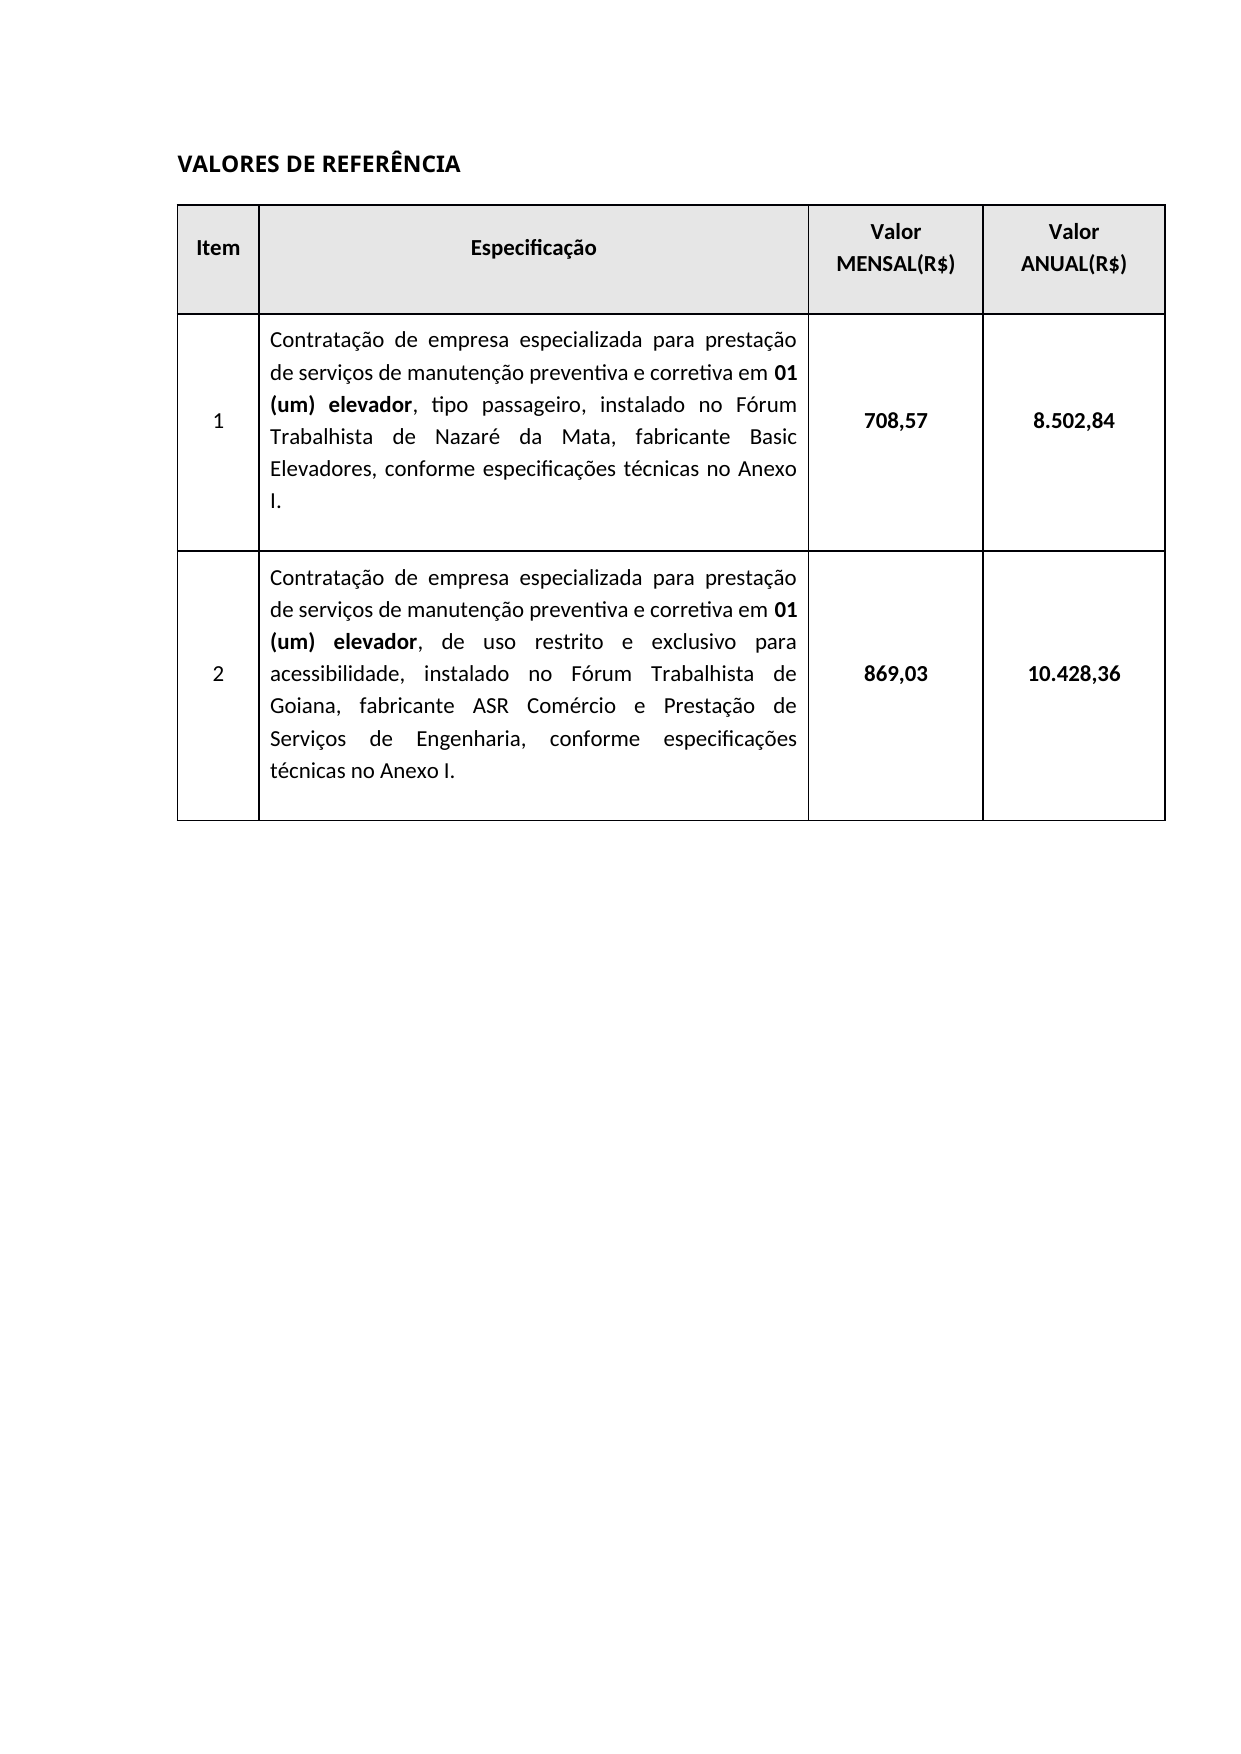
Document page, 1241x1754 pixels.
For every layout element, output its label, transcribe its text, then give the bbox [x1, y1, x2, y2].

table_cell Contratação de empresa especializada para prestação de serviços de manutenção preventiva e corretiva em 01 (um) elevador, de uso restrito e exclusivo para acessibilidade, instalado no Fórum Trabalhista de Goiana, fabricante ASR Comércio e Prestação de Serviços de Engenharia, conforme especificações técnicas no Anexo I. [260, 552, 808, 820]
table_cell 2 [178, 552, 258, 820]
table_cell 869,03 [809, 552, 982, 820]
table_header Especificação [260, 206, 808, 313]
text VALORES DE REFERÊNCIA [177, 148, 1063, 179]
table_cell 10.428,36 [984, 552, 1164, 820]
table_cell 8.502,84 [984, 315, 1164, 550]
table_cell Contratação de empresa especializada para prestação de serviços de manutenção preventiva e corretiva em 01 (um) elevador, tipo passageiro, instalado no Fórum Trabalhista de Nazaré da Mata, fabricante Basic Elevadores, conforme especificações técnicas no Anexo I. [260, 315, 808, 550]
table_cell 1 [178, 315, 258, 550]
table_cell 708,57 [809, 315, 982, 550]
table_header Valor ANUAL(R$) [984, 206, 1164, 313]
table_header Item [178, 206, 258, 313]
table_header Valor MENSAL(R$) [809, 206, 982, 313]
